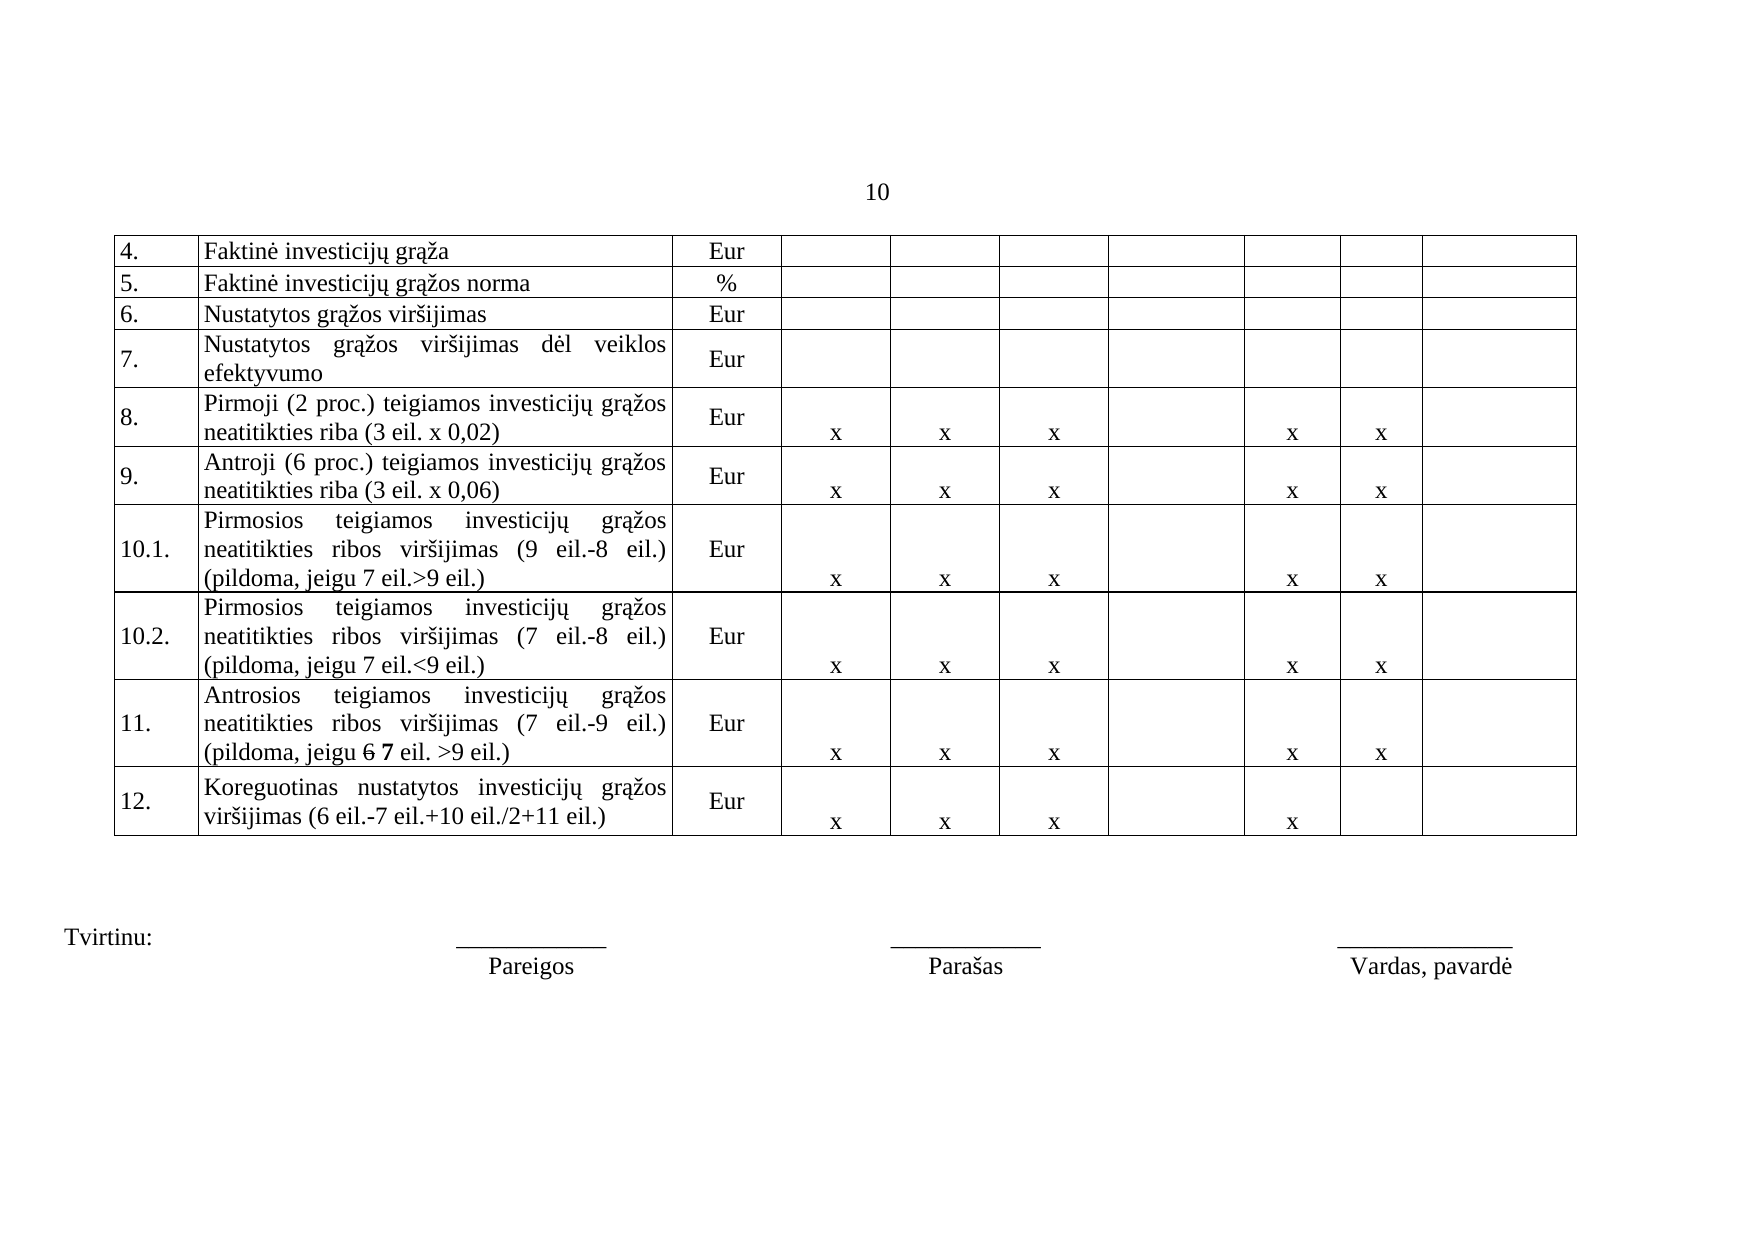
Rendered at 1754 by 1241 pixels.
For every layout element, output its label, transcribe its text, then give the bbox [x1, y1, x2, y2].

table_cell x [1245, 388, 1340, 446]
table_cell Nustatytos grąžos viršijimas dėl veiklos efektyvumo [199, 330, 672, 387]
table_cell 9. [115, 447, 198, 504]
table_cell x [1245, 447, 1340, 504]
table_cell [1109, 593, 1244, 679]
table_cell [1109, 267, 1244, 297]
table_cell 5. [115, 267, 198, 297]
table_cell Antroji (6 proc.) teigiamos investicijų grąžos neatitikties riba (3 eil. x 0,06) [199, 447, 672, 504]
table_cell [891, 236, 999, 266]
table_cell ______________ Vardas, pavardė [1150, 836, 1517, 979]
table_cell x [1341, 505, 1422, 591]
table_cell Eur [673, 236, 781, 266]
table_cell 11. [115, 680, 198, 766]
table_cell [1518, 836, 1576, 979]
table_cell [891, 267, 999, 297]
table_cell [1341, 298, 1422, 328]
table_cell x [782, 680, 890, 766]
table_cell x [1245, 505, 1340, 591]
table_cell 10.2. [115, 593, 198, 679]
table_cell Pirmosios teigiamos investicijų grąžos neatitikties ribos viršijimas (7 eil.-8 eil.) (pildoma, jeigu 7 eil.<9 eil.) [199, 593, 672, 679]
table_cell 10.1. [115, 505, 198, 591]
table_cell [1109, 447, 1244, 504]
table_cell x [891, 680, 999, 766]
table_cell Eur [673, 593, 781, 679]
table_cell ____________ Parašas [781, 836, 1150, 979]
table_cell x [1000, 767, 1108, 835]
table_cell [1423, 505, 1576, 591]
table_cell [59, 329, 114, 387]
table_cell [1245, 236, 1340, 266]
table_cell Pirmoji (2 proc.) teigiamos investicijų grąžos neatitikties riba (3 eil. x 0,02) [199, 388, 672, 446]
table_cell [1245, 298, 1340, 328]
table_cell x [782, 447, 890, 504]
table_cell [1341, 767, 1422, 835]
table_cell [59, 591, 114, 679]
table_cell [1423, 330, 1576, 387]
table_cell Eur [673, 447, 781, 504]
table_cell [1423, 593, 1576, 679]
table_cell [1109, 505, 1244, 591]
table_cell [59, 766, 114, 835]
table_cell Faktinė investicijų grąža [199, 236, 672, 266]
table_cell x [891, 767, 999, 835]
table_cell Eur [673, 680, 781, 766]
table_cell 8. [115, 388, 198, 446]
table_cell [782, 298, 890, 328]
table_cell [1423, 388, 1576, 446]
table_cell [1000, 298, 1108, 328]
table_cell [1341, 236, 1422, 266]
table_cell [59, 266, 114, 297]
table_cell Koreguotinas nustatytos investicijų grąžos viršijimas (6 eil.-7 eil.+10 eil./2+11 eil.) [199, 767, 672, 835]
table_cell x [1000, 593, 1108, 679]
table_cell [1423, 767, 1576, 835]
table_cell [782, 267, 890, 297]
table_cell [1423, 298, 1576, 328]
table_cell [1109, 767, 1244, 835]
table_cell 6. [115, 298, 198, 328]
table_cell x [891, 505, 999, 591]
table_cell Eur [673, 330, 781, 387]
table_cell x [1245, 593, 1340, 679]
table_cell ____________ Pareigos [281, 836, 781, 979]
table_cell 7. [115, 330, 198, 387]
table_cell 12. [115, 767, 198, 835]
table_cell Tvirtinu: [59, 835, 281, 979]
table_cell [1109, 298, 1244, 328]
table_cell Eur [673, 298, 781, 328]
table_cell x [891, 593, 999, 679]
table_cell [1000, 236, 1108, 266]
table_cell x [1341, 388, 1422, 446]
table_cell x [782, 767, 890, 835]
table_cell [59, 504, 114, 591]
table_cell Eur [673, 505, 781, 591]
table_cell x [1341, 680, 1422, 766]
table_cell x [891, 447, 999, 504]
table_cell [1109, 236, 1244, 266]
table_cell Eur [673, 388, 781, 446]
table_cell [1000, 330, 1108, 387]
table_cell [1109, 388, 1244, 446]
table_cell x [1000, 680, 1108, 766]
table_cell [782, 330, 890, 387]
table_cell [1423, 447, 1576, 504]
table_cell [1245, 330, 1340, 387]
table_cell x [1245, 767, 1340, 835]
table_cell 4. [115, 236, 198, 266]
table_cell Antrosios teigiamos investicijų grąžos neatitikties ribos viršijimas (7 eil.-9 eil.) (pildoma, jeigu 6 7 eil. >9 eil.) [199, 680, 672, 766]
table_cell x [891, 388, 999, 446]
table_cell [59, 235, 114, 266]
table_cell x [1000, 388, 1108, 446]
table_cell [782, 236, 890, 266]
table_cell [1245, 267, 1340, 297]
table_cell [1341, 330, 1422, 387]
table_cell Nustatytos grąžos viršijimas [199, 298, 672, 328]
table_cell [1109, 680, 1244, 766]
table_cell x [1000, 505, 1108, 591]
table_cell % [673, 267, 781, 297]
table_cell x [1245, 680, 1340, 766]
table_cell x [782, 593, 890, 679]
table_cell x [1000, 447, 1108, 504]
table_cell Pirmosios teigiamos investicijų grąžos neatitikties ribos viršijimas (9 eil.-8 eil.) (pildoma, jeigu 7 eil.>9 eil.) [199, 505, 672, 591]
table_cell [1109, 330, 1244, 387]
table_cell Faktinė investicijų grąžos norma [199, 267, 672, 297]
table_cell [59, 387, 114, 446]
table_cell x [782, 388, 890, 446]
table_cell [1423, 680, 1576, 766]
table_cell [1341, 267, 1422, 297]
table_cell [891, 298, 999, 328]
table_cell [891, 330, 999, 387]
table_cell x [1341, 593, 1422, 679]
table_cell x [782, 505, 890, 591]
table_cell [59, 446, 114, 504]
table_cell Eur [673, 767, 781, 835]
table_cell [1000, 267, 1108, 297]
table_cell [59, 679, 114, 766]
table_cell [1423, 236, 1576, 266]
table_cell [1423, 267, 1576, 297]
table_cell x [1341, 447, 1422, 504]
table_cell [59, 297, 114, 328]
